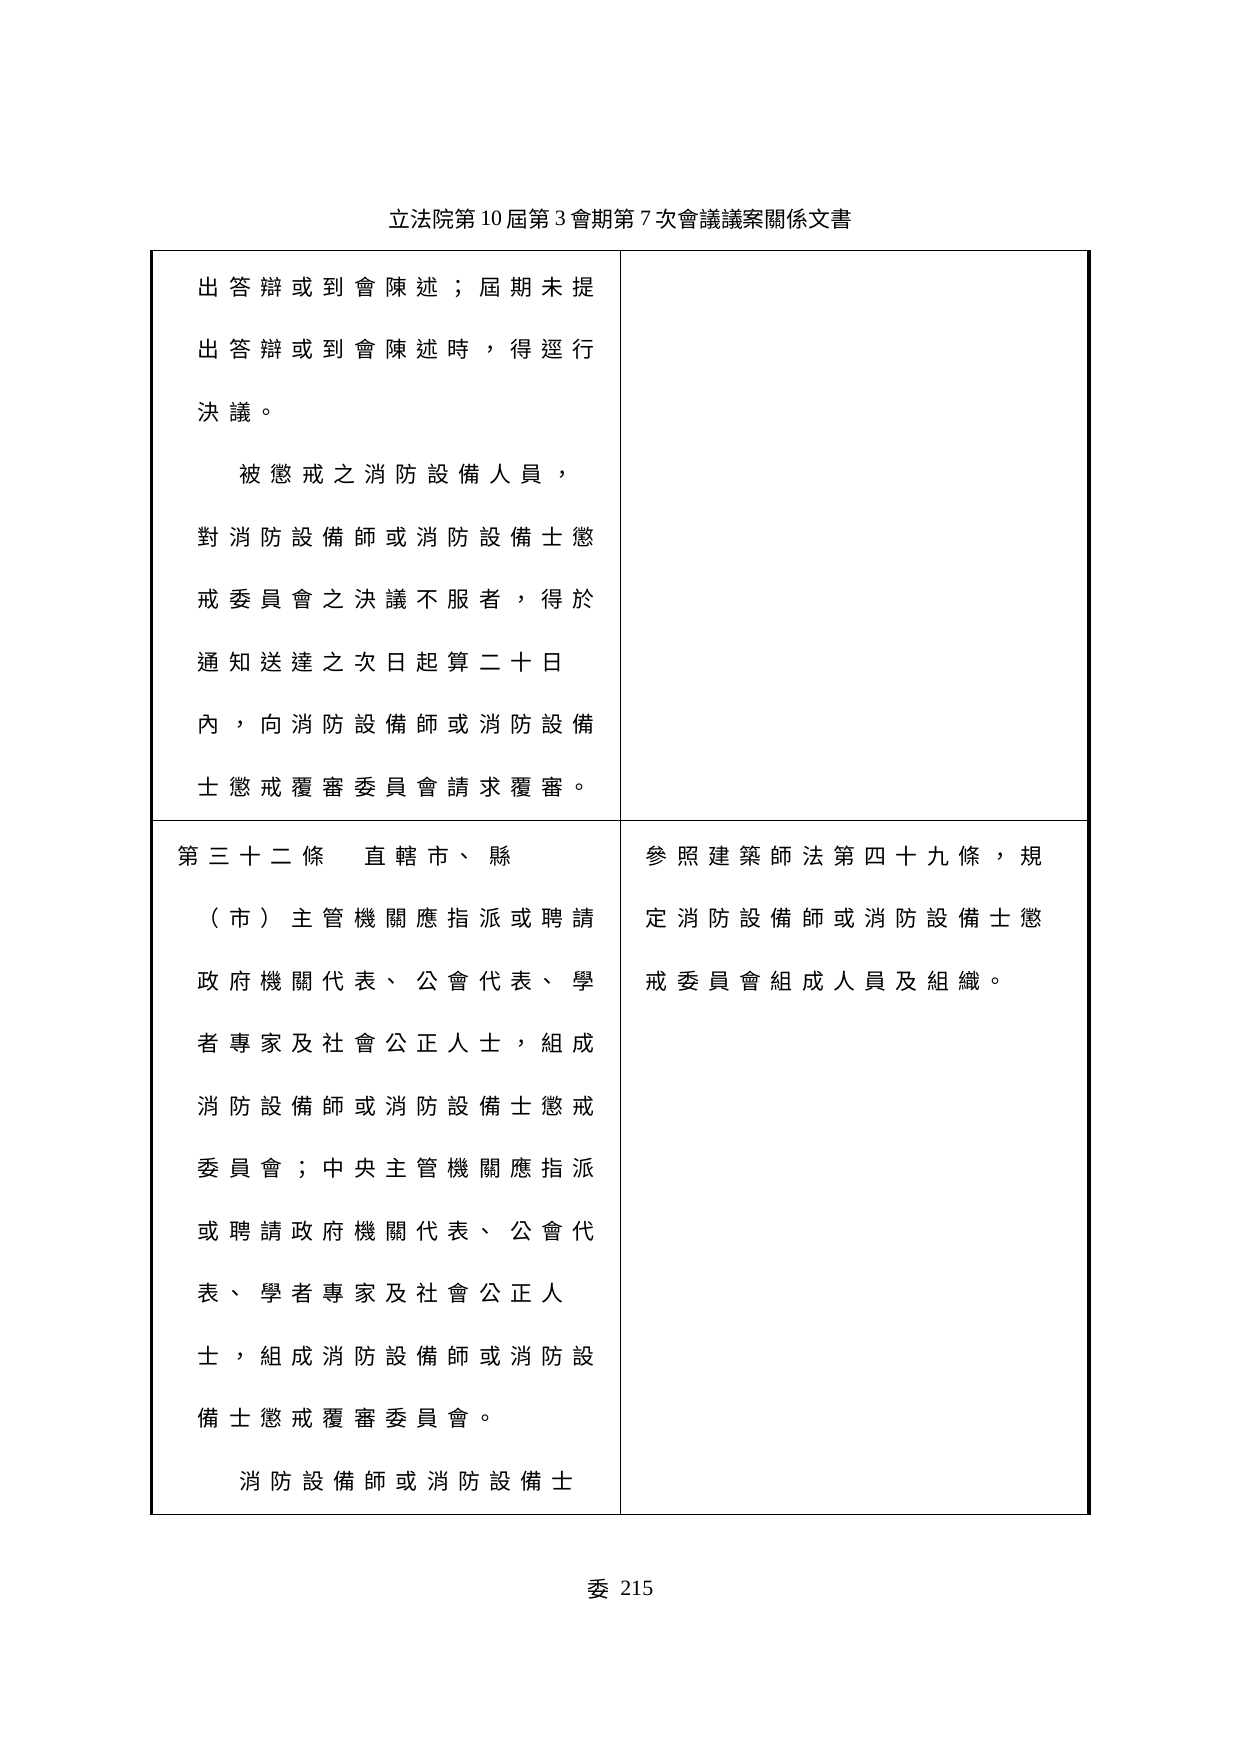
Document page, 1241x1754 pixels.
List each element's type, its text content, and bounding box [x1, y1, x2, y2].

table_cell [621, 251, 1087, 819]
table_cell 出答辯或到會陳述；屆期未提出答辯或到會陳述時，得逕行決議。 被懲戒之消防設備人員，對消防設備師或消防設備士懲戒委員會之決議不服者，得於通知送達之次日起算二十日內，向消防設備師或消防設備士懲戒覆審委員會請求覆審。 [153, 251, 620, 819]
table_cell 參照建築師法第四十九條，規定消防設備師或消防設備士懲戒委員會組成人員及組織。 [621, 821, 1087, 1514]
table_cell 第三十二條 直轄市、縣（市）主管機關應指派或聘請政府機關代表、公會代表、學者專家及社會公正人士，組成消防設備師或消防設備士懲戒委員會；中央主管機關應指派或聘請政府機關代表、公會代表、學者專家及社會公正人士，組成消防設備師或消防設備士懲戒覆審委員會。 消防設備師或消防設備士 [153, 821, 620, 1514]
